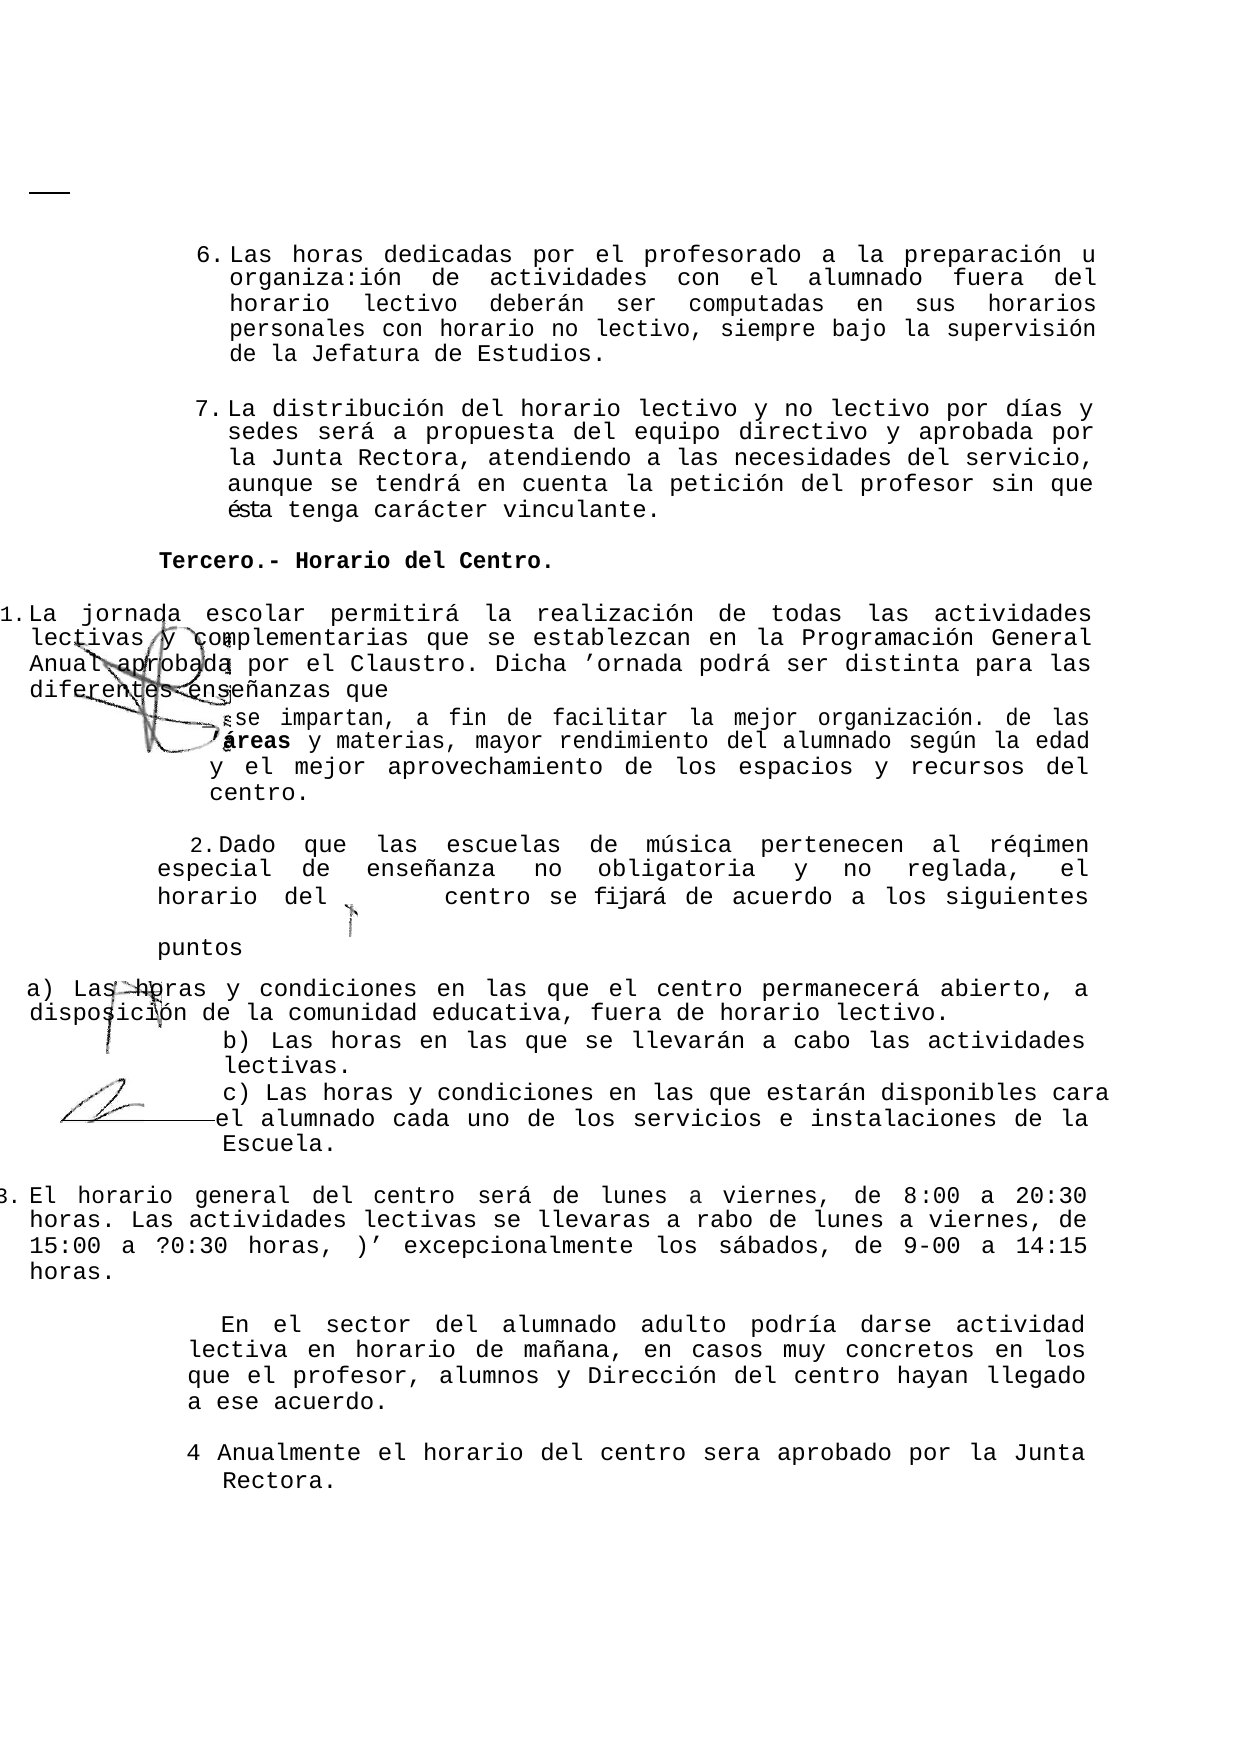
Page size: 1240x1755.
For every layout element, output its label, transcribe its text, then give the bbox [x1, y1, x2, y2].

list Las horas y condiciones en las que el centro permanecerá abierto, a disposición de la comunidad educativa, fuera de horario lectivo. [26, 976, 1088, 1028]
picture [74, 620, 231, 753]
list Las horas en las que se llevarán a cabo las actividades lectivas. [222, 1028, 1086, 1080]
list La jornada escolar permitirá la realización de todas las actividades lectivas y complementarias que se establezcan en la Programación General Anual aprobada por el Claustro. Dicha ’ornada podrá ser distinta para las diferentes enseñanzas que [0, 601, 1092, 704]
text 4 Anualmente el horario del centro sera aprobado por la Junta Rectora. [186, 1441, 1086, 1495]
text el alumnado cada uno de los servicios e instalaciones de la Escuela. [61, 1105, 1089, 1158]
list Las horas dedicadas por el profesorado a la preparación u organiza:ión de actividades con el alumnado fuera del horario lectivo deberán ser computadas en sus horarios personales con horario no lectivo, siempre bajo la supervisión de la Jefatura de Estudios. [196, 242, 1097, 369]
subtitle Tercero.- Horario del Centro. [158, 549, 1239, 576]
picture [153, 985, 160, 995]
picture [60, 1078, 145, 1123]
text _ se impartan, a fin de facilitar la mejor organización. de las ’áreas y materias, mayor rendimiento del alumnado según la edad y el mejor aprovechamiento de los espacios y recursos del centro. [202, 704, 1090, 808]
picture [74, 660, 82, 665]
list Las horas y condiciones en las que estarán disponibles cara [222, 1080, 1239, 1105]
list La distribución del horario lectivo y no lectivo por días y sedes será a propuesta del equipo directivo y aprobada por la Junta Rectora, atendiendo a las necesidades del servicio, aunque se tendrá en cuenta la petición del profesor sin que ésta tenga carácter vinculante. [194, 395, 1095, 524]
text En el sector del alumnado adulto podría darse actividad lectiva en horario de mañana, en casos muy concretos en los que el profesor, alumnos y Dirección del centro hayan llegado a ese acuerdo. [187, 1312, 1086, 1416]
picture [106, 981, 162, 1054]
list Dado que las escuelas de música pertenecen al réqimen especial de enseñanza no obligatoria y no reglada, el horario del centro se fijará de acuerdo a los siguientes puntos [157, 832, 1089, 962]
list El horario general del centro será de lunes a viernes, de 8:00 a 20:30 horas. Las actividades lectivas se llevaras a rabo de lunes a viernes, de 15:00 a ?0:30 horas, )’ excepcionalmente los sábados, de 9-00 a 14:15 horas. [0, 1182, 1088, 1287]
picture [344, 904, 358, 937]
